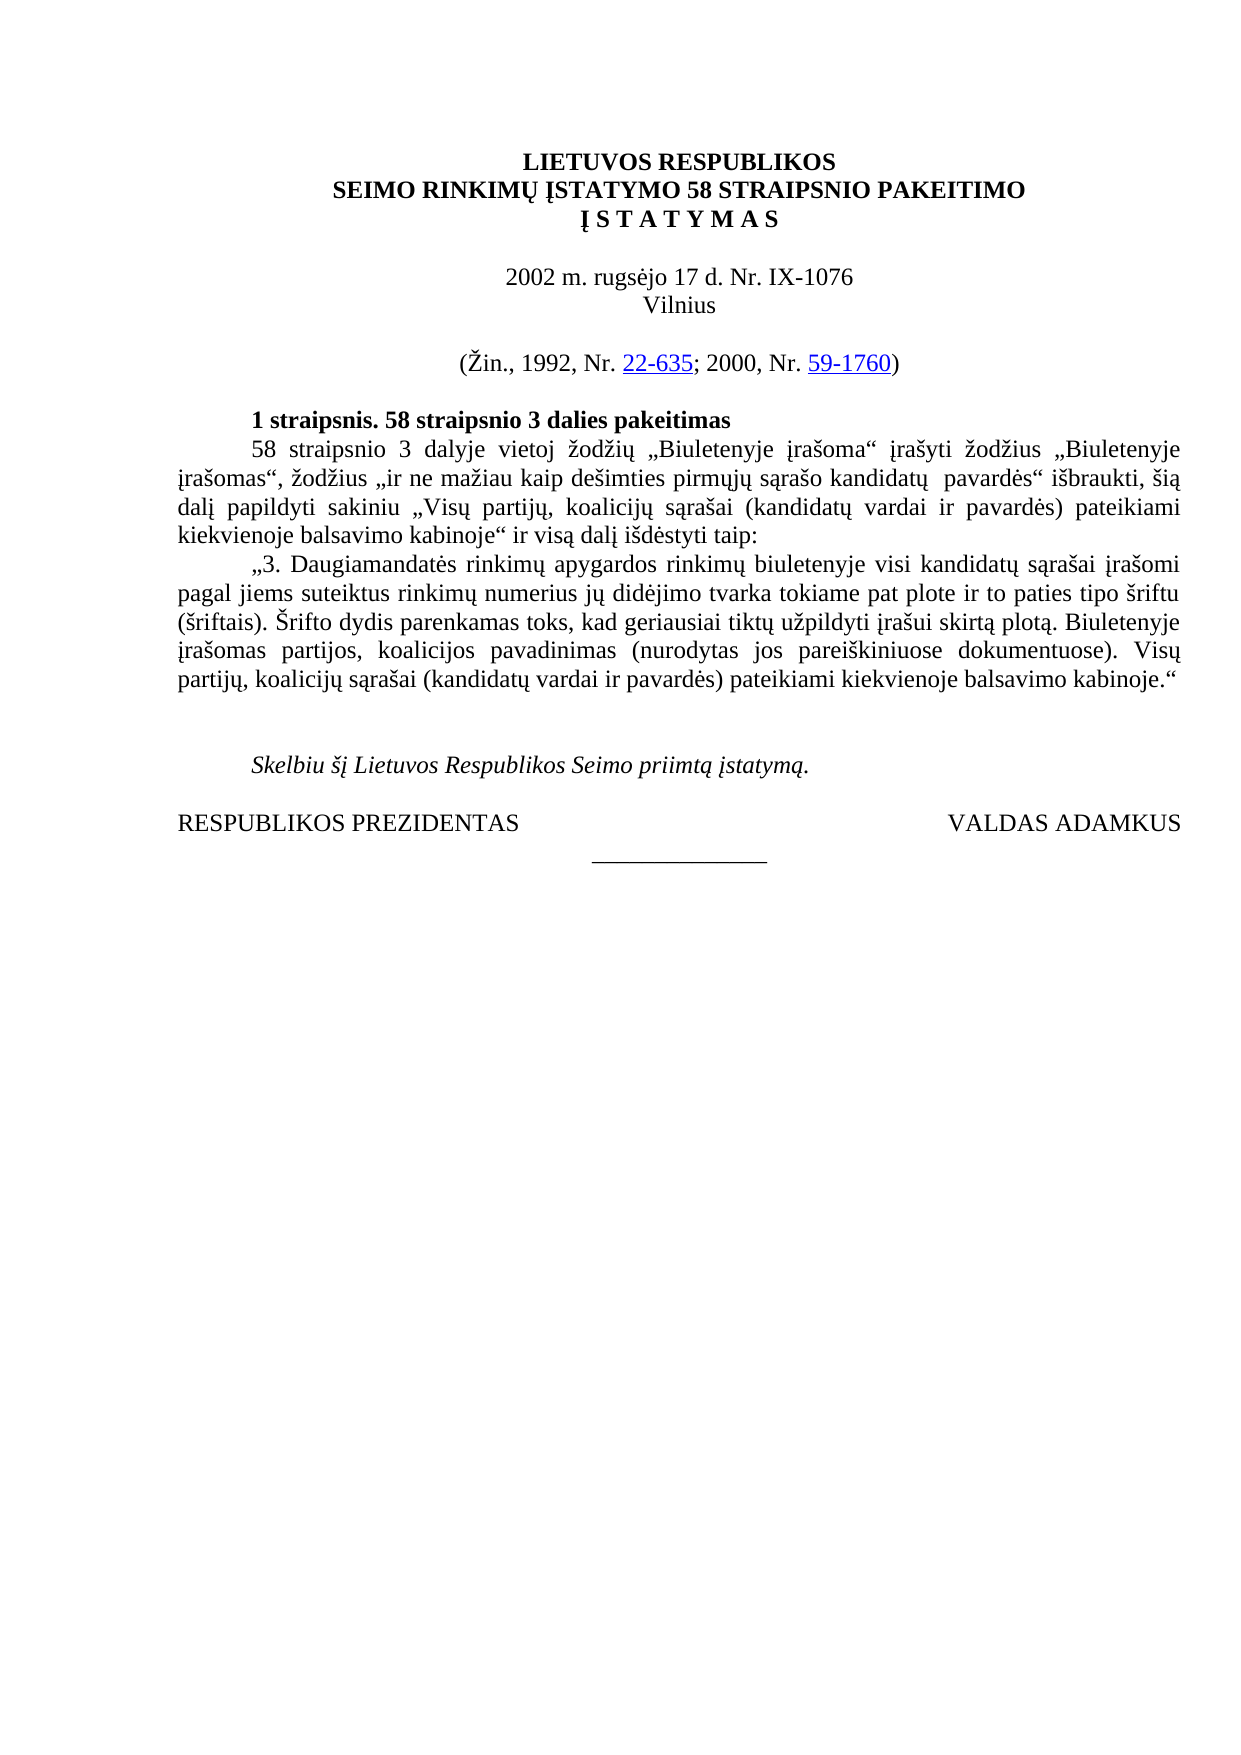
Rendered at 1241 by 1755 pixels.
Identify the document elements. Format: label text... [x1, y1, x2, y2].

text Vilnius [177, 291, 1181, 319]
text 58 straipsnio 3 dalyje vietoj žodžių „Biuletenyje įrašoma“ įrašyti žodžius „Biuletenyje įrašomas“, žodžius „ir ne mažiau kaip dešimties pirmųjų sąrašo kandidatų pavardės“ išbraukti, šią dalį papildyti sakiniu „Visų partijų, koalicijų sąrašai (kandidatų vardai ir pavardės) pateikiami kiekvienoje balsavimo kabinoje“ ir visą dalį išdėstyti taip: [177, 434, 1181, 549]
text (Žin., 1992, Nr. 22-635; 2000, Nr. 59-1760) [177, 348, 1181, 377]
text 1 straipsnis. 58 straipsnio 3 dalies pakeitimas [177, 406, 1181, 434]
text LIETUVOS RESPUBLIKOS [177, 147, 1181, 176]
text RESPUBLIKOS PREZIDENTAS VALDAS ADAMKUS [177, 808, 1181, 837]
text ______________ [177, 837, 1181, 866]
text „3. Daugiamandatės rinkimų apygardos rinkimų biuletenyje visi kandidatų sąrašai įrašomi pagal jiems suteiktus rinkimų numerius jų didėjimo tvarka tokiame pat plote ir to paties tipo šriftu (šriftais). Šrifto dydis parenkamas toks, kad geriausiai tiktų užpildyti įrašui skirtą plotą. Biuletenyje įrašomas partijos, koalicijos pavadinimas (nurodytas jos pareiškiniuose dokumentuose). Visų partijų, koalicijų sąrašai (kandidatų vardai ir pavardės) pateikiami kiekvienoje balsavimo kabinoje.“ [177, 549, 1181, 693]
text 2002 m. rugsėjo 17 d. Nr. IX-1076 [177, 262, 1181, 291]
text Skelbiu šį Lietuvos Respublikos Seimo priimtą įstatymą. [177, 751, 1181, 779]
text Į S T A T Y M A S [177, 204, 1181, 233]
text SEIMO RINKIMŲ ĮSTATYMO 58 STRAIPSNIO PAKEITIMO [177, 176, 1181, 204]
